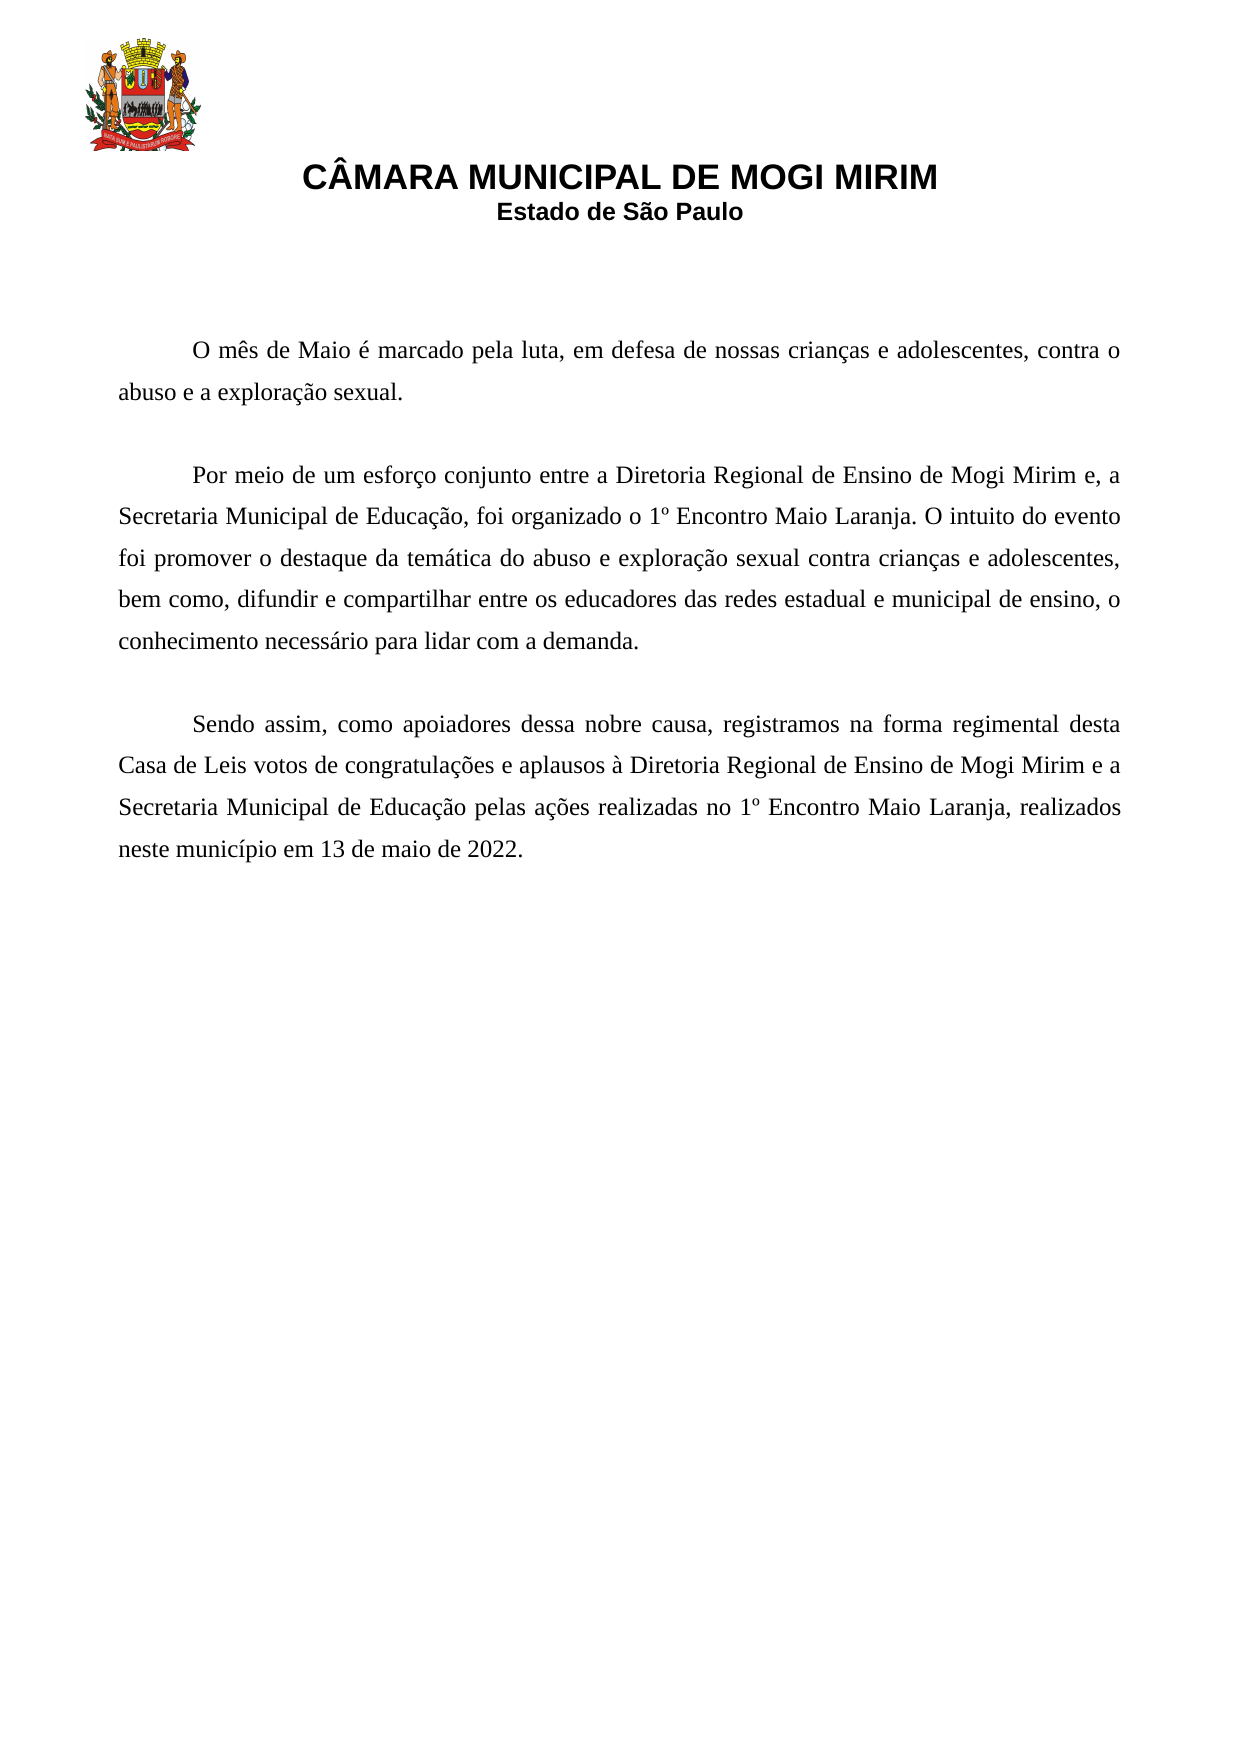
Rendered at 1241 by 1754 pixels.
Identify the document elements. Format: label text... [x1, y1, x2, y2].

text Sendo assim, como apoiadores dessa nobre causa, registramos na forma regimental desta Casa de Leis votos de congratulações e aplausos à Diretoria Regional de Ensino de Mogi Mirim e a Secretaria Municipal de Educação pelas ações realizadas no 1º Encontro Maio Laranja, realizados neste município em 13 de maio de 2022. [118, 710, 1122, 862]
picture [84, 38, 202, 151]
text Por meio de um esforço conjunto entre a Diretoria Regional de Ensino de Mogi Mirim e, a Secretaria Municipal de Educação, foi organizado o 1º Encontro Maio Laranja. O intuito do evento foi promover o destaque da temática do abuso e exploração sexual contra crianças e adolescentes, bem como, difundir e compartilhar entre os educadores das redes estadual e municipal de ensino, o conhecimento necessário para lidar com a demanda. [118, 461, 1122, 655]
text O mês de Maio é marcado pela luta, em defesa de nossas crianças e adolescentes, contra o abuso e a exploração sexual. [118, 336, 1122, 405]
